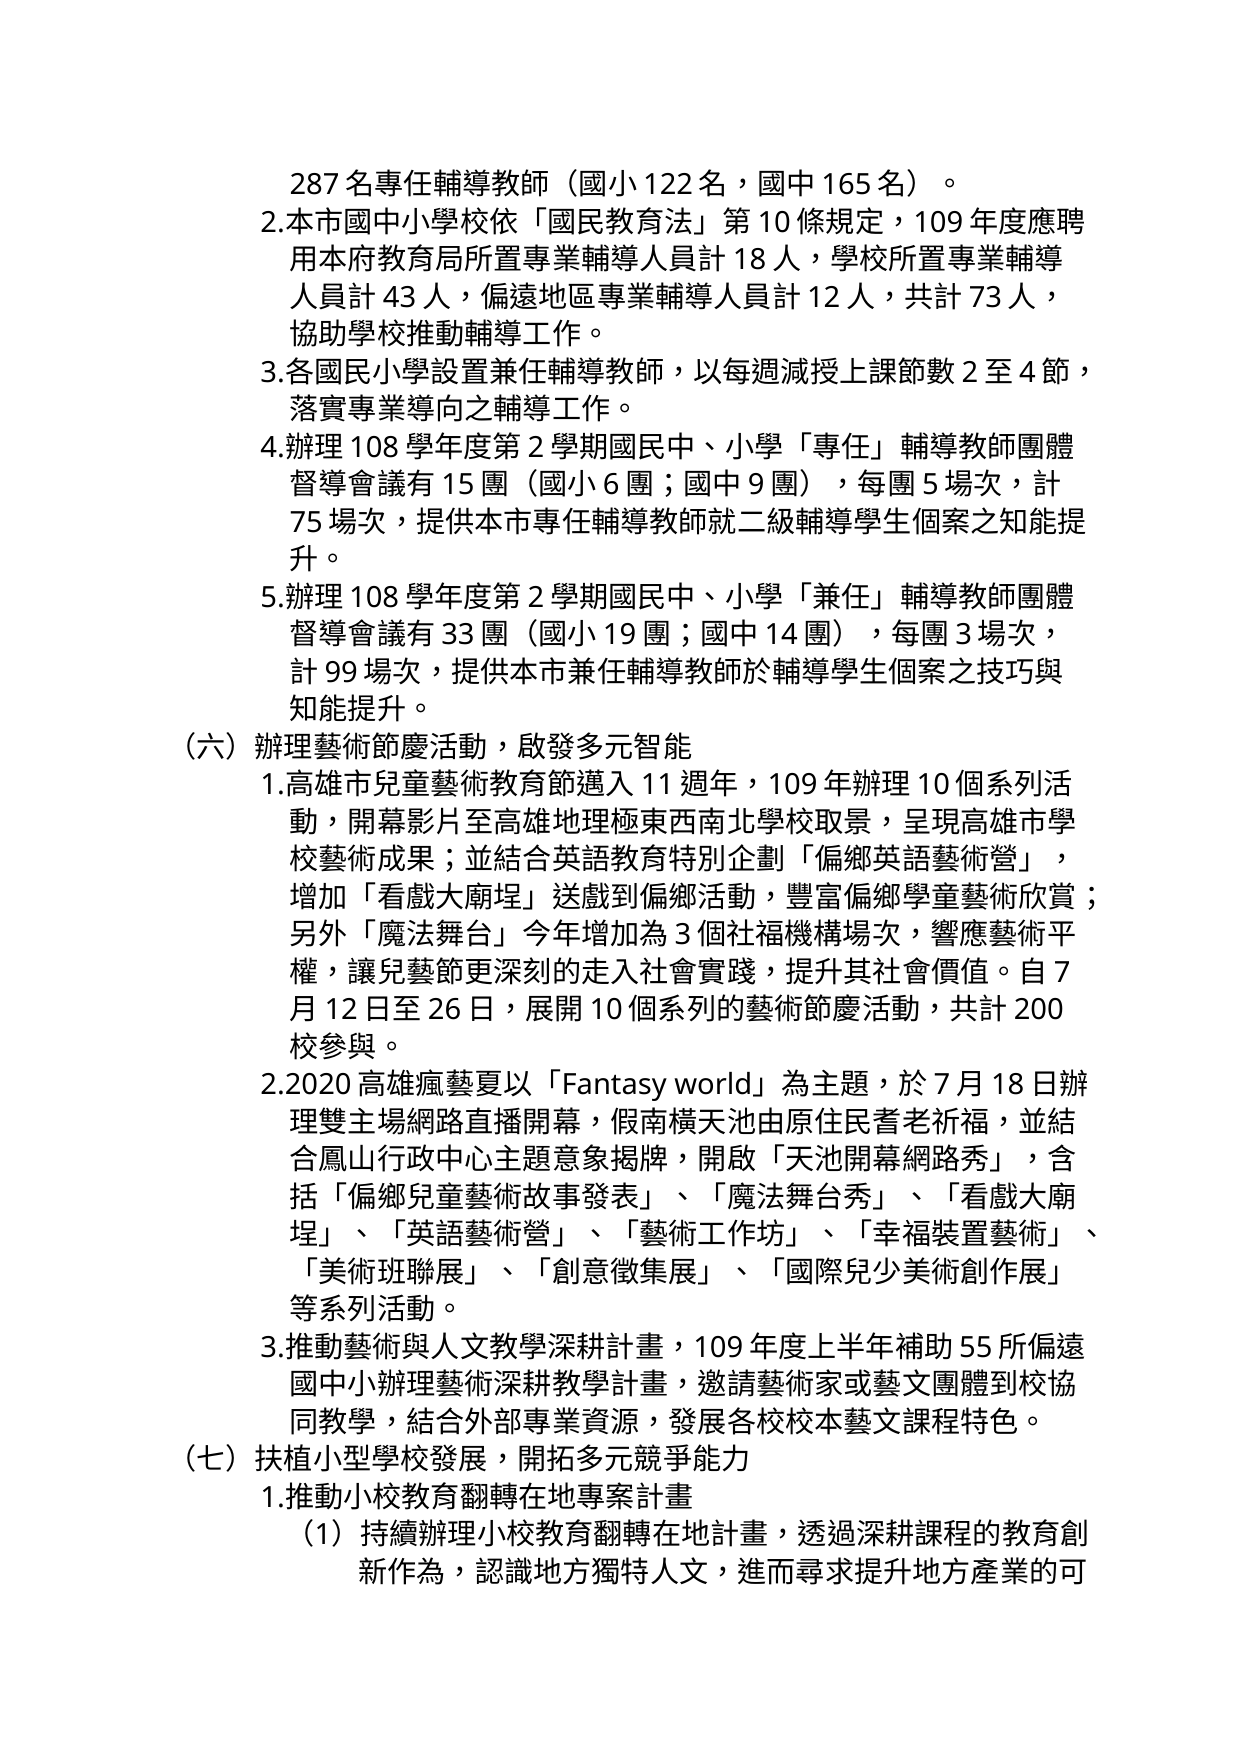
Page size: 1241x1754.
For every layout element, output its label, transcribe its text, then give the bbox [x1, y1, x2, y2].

text （1）持續辦理小校教育翻轉在地計畫，透過深耕課程的教育創新作為，認識地方獨特人文，進而尋求提升地方產業的可 [285, 1514, 1092, 1589]
text 3.推動藝術與人文教學深耕計畫，109年度上半年補助55所偏遠國中小辦理藝術深耕教學計畫，邀請藝術家或藝文團體到校協同教學，結合外部專業資源，發展各校校本藝文課程特色。 [260, 1327, 1092, 1439]
text 3.各國民小學設置兼任輔導教師，以每週減授上課節數2至4節，落實專業導向之輔導工作。 [260, 352, 1092, 427]
text 2.本市國中小學校依「國民教育法」第10條規定，109年度應聘用本府教育局所置專業輔導人員計18人，學校所置專業輔導人員計43人，偏遠地區專業輔導人員計12人，共計73人，協助學校推動輔導工作。 [260, 202, 1092, 352]
text （七）扶植小型學校發展，開拓多元競爭能力 [148, 1439, 1092, 1477]
text 287名專任輔導教師（國小122名，國中165名）。 [260, 164, 1092, 202]
text （六）辦理藝術節慶活動，啟發多元智能 [148, 727, 1092, 764]
text 1.高雄市兒童藝術教育節邁入11週年，109年辦理10個系列活動，開幕影片至高雄地理極東西南北學校取景，呈現高雄市學校藝術成果；並結合英語教育特別企劃「偏鄉英語藝術營」，增加「看戲大廟埕」送戲到偏鄉活動，豐富偏鄉學童藝術欣賞；另外「魔法舞台」今年增加為3個社福機構場次，響應藝術平權，讓兒藝節更深刻的走入社會實踐，提升其社會價值。自7月12日至26日，展開10個系列的藝術節慶活動，共計200校參與。 [260, 764, 1092, 1064]
text 4.辦理108學年度第2學期國民中、小學「專任」輔導教師團體督導會議有15團（國小6團；國中9團），每團5場次，計75場次，提供本市專任輔導教師就二級輔導學生個案之知能提升。 [260, 427, 1092, 577]
text 5.辦理108學年度第2學期國民中、小學「兼任」輔導教師團體督導會議有33團（國小19團；國中14團），每團3場次，計99場次，提供本市兼任輔導教師於輔導學生個案之技巧與知能提升。 [260, 577, 1092, 727]
text 2.2020高雄瘋藝夏以「Fantasy world」為主題，於7月18日辦理雙主場網路直播開幕，假南橫天池由原住民耆老祈福，並結合鳳山行政中心主題意象揭牌，開啟「天池開幕網路秀」，含括「偏鄉兒童藝術故事發表」、「魔法舞台秀」、「看戲大廟埕」、「英語藝術營」、「藝術工作坊」、「幸福裝置藝術」、「美術班聯展」、「創意徵集展」、「國際兒少美術創作展」等系列活動。 [260, 1064, 1092, 1327]
text 1.推動小校教育翻轉在地專案計畫 [260, 1477, 1092, 1514]
